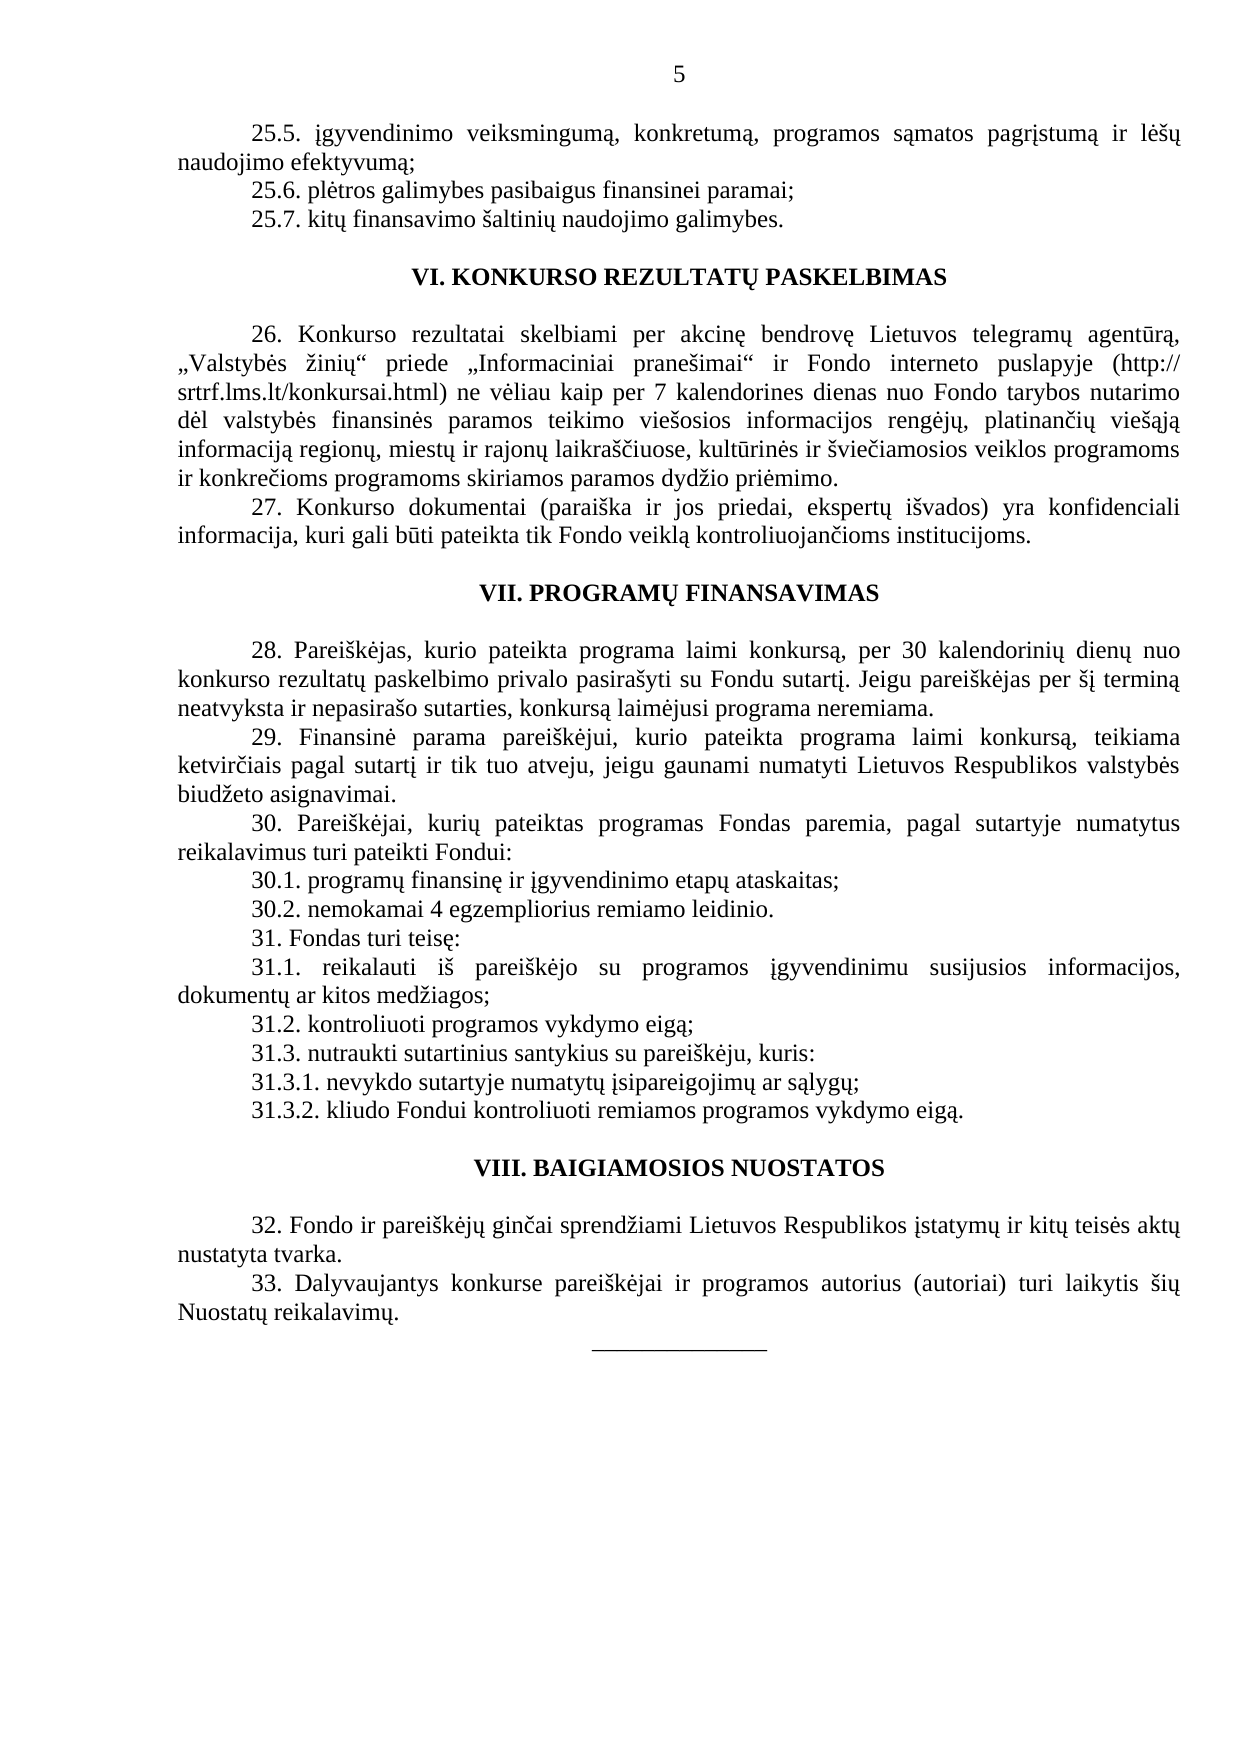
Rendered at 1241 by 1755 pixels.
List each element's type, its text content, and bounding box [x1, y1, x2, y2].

text 30.1. programų finansinę ir įgyvendinimo etapų ataskaitas; [177, 866, 1181, 894]
text VIII. BAIGIAMOSIOS NUOSTATOS [177, 1153, 1181, 1182]
text VII. PROGRAMŲ FINANSAVIMAS [177, 578, 1181, 607]
text 31.1. reikalauti iš pareiškėjo su programos įgyvendinimu susijusios informacijos, dokumentų ar kitos medžiagos; [177, 952, 1181, 1009]
text 32. Fondo ir pareiškėjų ginčai sprendžiami Lietuvos Respublikos įstatymų ir kitų teisės aktų nustatyta tvarka. [177, 1211, 1181, 1268]
text ______________ [177, 1326, 1181, 1354]
text 33. Dalyvaujantys konkurse pareiškėjai ir programos autorius (autoriai) turi laikytis šių Nuostatų reikalavimų. [177, 1268, 1181, 1326]
text 25.5. įgyvendinimo veiksmingumą, konkretumą, programos sąmatos pagrįstumą ir lėšų naudojimo efektyvumą; [177, 118, 1181, 176]
text 31.3. nutraukti sutartinius santykius su pareiškėju, kuris: [177, 1038, 1181, 1067]
text 31. Fondas turi teisę: [177, 923, 1181, 952]
text 30. Pareiškėjai, kurių pateiktas programas Fondas paremia, pagal sutartyje numatytus reikalavimus turi pateikti Fondui: [177, 808, 1181, 866]
text 30.2. nemokamai 4 egzempliorius remiamo leidinio. [177, 894, 1181, 923]
text 29. Finansinė parama pareiškėjui, kurio pateikta programa laimi konkursą, teikiama ketvirčiais pagal sutartį ir tik tuo atveju, jeigu gaunami numatyti Lietuvos Respublikos valstybės biudžeto asignavimai. [177, 722, 1181, 808]
text 31.3.1. nevykdo sutartyje numatytų įsipareigojimų ar sąlygų; [177, 1067, 1181, 1096]
text 26. Konkurso rezultatai skelbiami per akcinę bendrovę Lietuvos telegramų agentūrą, „Valstybės žinių“ priede „Informaciniai pranešimai“ ir Fondo interneto puslapyje (http:// srtrf.lms.lt/konkursai.html) ne vėliau kaip per 7 kalendorines dienas nuo Fondo tarybos nutarimo dėl valstybės finansinės paramos teikimo viešosios informacijos rengėjų, platinančių viešąją informaciją regionų, miestų ir rajonų laikraščiuose, kultūrinės ir šviečiamosios veiklos programoms ir konkrečioms programoms skiriamos paramos dydžio priėmimo. [177, 319, 1181, 492]
text 31.2. kontroliuoti programos vykdymo eigą; [177, 1009, 1181, 1038]
text 25.7. kitų finansavimo šaltinių naudojimo galimybes. [177, 204, 1181, 233]
text 27. Konkurso dokumentai (paraiška ir jos priedai, ekspertų išvados) yra konfidenciali informacija, kuri gali būti pateikta tik Fondo veiklą kontroliuojančioms institucijoms. [177, 492, 1181, 549]
text VI. KONKURSO REZULTATŲ PASKELBIMAS [177, 262, 1181, 291]
text 31.3.2. kliudo Fondui kontroliuoti remiamos programos vykdymo eigą. [177, 1096, 1181, 1124]
text 25.6. plėtros galimybes pasibaigus finansinei paramai; [177, 176, 1181, 204]
text 28. Pareiškėjas, kurio pateikta programa laimi konkursą, per 30 kalendorinių dienų nuo konkurso rezultatų paskelbimo privalo pasirašyti su Fondu sutartį. Jeigu pareiškėjas per šį terminą neatvyksta ir nepasirašo sutarties, konkursą laimėjusi programa neremiama. [177, 636, 1181, 722]
